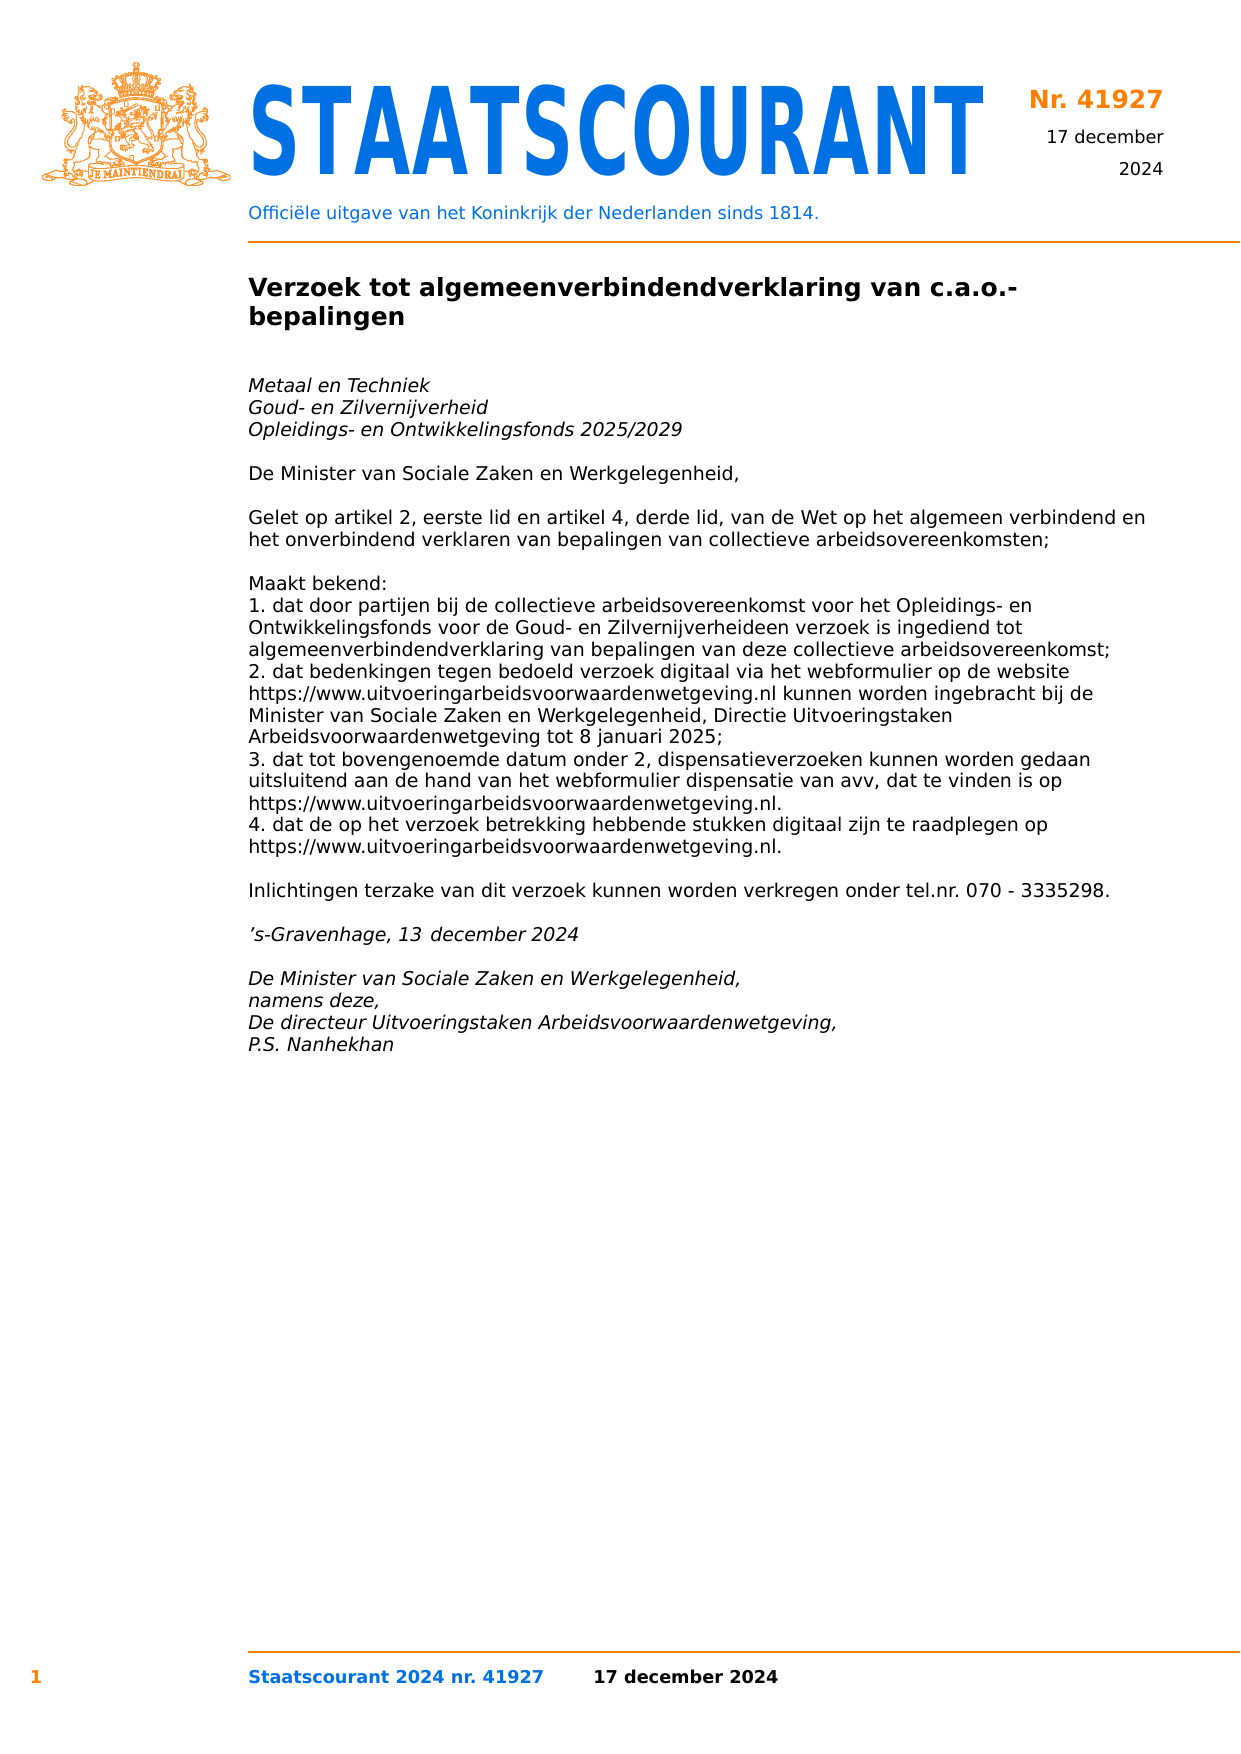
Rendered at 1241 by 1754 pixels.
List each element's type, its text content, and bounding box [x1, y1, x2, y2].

table_cell 17 december [998, 121, 1240, 153]
text 2. dat bedenkingen tegen bedoeld verzoek digitaal via het webformulier op de website https://www.uitvoeringarbeidsvoorwaardenwetgeving.nl kunnen worden ingebracht bij de Minister van Sociale Zaken en Werkgelegenheid, Directie Uitvoeringstaken Arbeidsvoorwaardenwetgeving tot 8 januari 2025; [248, 661, 1163, 748]
text De Minister van Sociale Zaken en Werkgelegenheid, [248, 463, 1163, 485]
text Opleidings- en Ontwikkelingsfonds 2025/2029 [248, 419, 1163, 441]
text ’s-Gravenhage, 13 december 2024 [248, 924, 1163, 946]
text 1. dat door partijen bij de collectieve arbeidsovereenkomst voor het Opleidings- en Ontwikkelingsfonds voor de Goud- en Zilvernijverheideen verzoek is ingediend tot algemeenverbindendverklaring van bepalingen van deze collectieve arbeidsovereenkomst; [248, 594, 1163, 661]
text Gelet op artikel 2, eerste lid en artikel 4, derde lid, van de Wet op het algemeen verbindend en het onverbindend verklaren van bepalingen van collectieve arbeidsovereenkomsten; [248, 507, 1163, 551]
text Inlichtingen terzake van dit verzoek kunnen worden verkregen onder tel.nr. 070 - 3335298. [248, 880, 1163, 902]
subtitle Verzoek tot algemeenverbindendverklaring van c.a.o.-bepalingen [248, 273, 1163, 331]
table_header Nr. 41927 [998, 62, 1240, 121]
text Maakt bekend: [248, 573, 1163, 594]
table_header STAATSCOURANT [248, 62, 998, 203]
text 3. dat tot bovengenoemde datum onder 2, dispensatieverzoeken kunnen worden gedaan uitsluitend aan de hand van het webformulier dispensatie van avv, dat te vinden is op https://www.uitvoeringarbeidsvoorwaardenwetgeving.nl. [248, 748, 1163, 814]
text 4. dat de op het verzoek betrekking hebbende stukken digitaal zijn te raadplegen op https://www.uitvoeringarbeidsvoorwaardenwetgeving.nl. [248, 814, 1163, 858]
picture [41, 62, 231, 186]
table_header [25, 62, 248, 241]
table_cell 2024 [998, 153, 1240, 203]
table_cell Officiële uitgave van het Koninkrijk der Nederlanden sinds 1814. [248, 203, 1240, 241]
text Goud- en Zilvernijverheid [248, 397, 1163, 419]
text De Minister van Sociale Zaken en Werkgelegenheid, namens deze, De directeur Uitvoeringstaken Arbeidsvoorwaardenwetgeving, P.S. Nanhekhan [248, 968, 1163, 1056]
text Metaal en Techniek [248, 375, 1163, 397]
